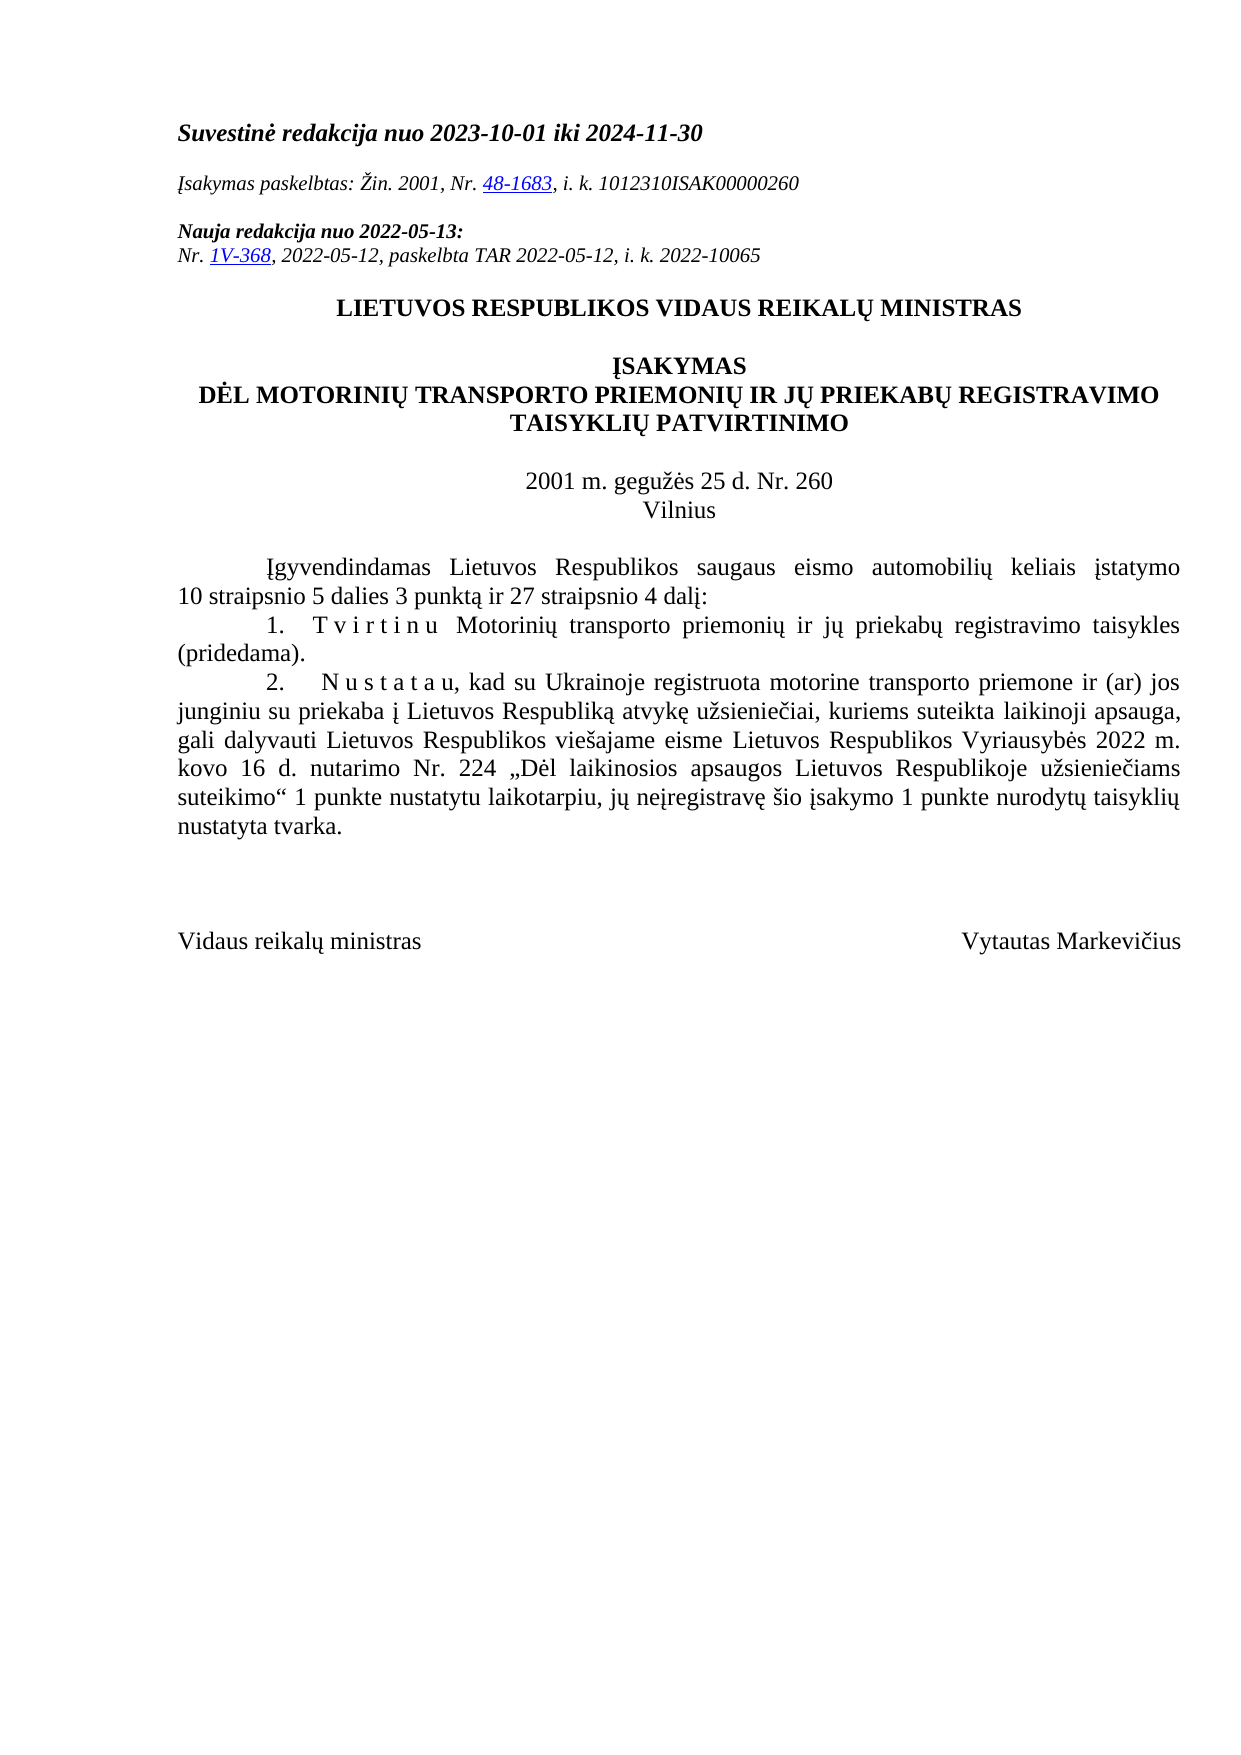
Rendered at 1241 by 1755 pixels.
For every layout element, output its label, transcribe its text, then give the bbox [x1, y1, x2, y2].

text 2. Nustatau, kad su Ukrainoje registruota motorine transporto priemone ir (ar) jos junginiu su priekaba į Lietuvos Respubliką atvykę užsieniečiai, kuriems suteikta laikinoji apsauga, gali dalyvauti Lietuvos Respublikos viešajame eisme Lietuvos Respublikos Vyriausybės 2022 m. kovo 16 d. nutarimo Nr. 224 „Dėl laikinosios apsaugos Lietuvos Respublikoje užsieniečiams suteikimo“ 1 punkte nustatytu laikotarpiu, jų neįregistravę šio įsakymo 1 punkte nurodytų taisyklių nustatyta tvarka. [177, 667, 1181, 840]
text ĮSAKYMAS [177, 351, 1181, 380]
text Vilnius [177, 495, 1181, 523]
text Nauja redakcija nuo 2022-05-13: [177, 219, 1181, 243]
text Suvestinė redakcija nuo 2023-10-01 iki 2024-11-30 [177, 118, 1181, 147]
text 1. Tvirtinu Motorinių transporto priemonių ir jų priekabų registravimo taisykles (pridedama). [177, 610, 1181, 667]
text Vidaus reikalų ministras Vytautas Markevičius [177, 926, 1181, 955]
text LIETUVOS RESPUBLIKOS VIDAUS REIKALŲ MINISTRAS [177, 293, 1181, 322]
text Įsakymas paskelbtas: Žin. 2001, Nr. 48-1683, i. k. 1012310ISAK00000260 [177, 171, 1181, 195]
text Nr. 1V-368, 2022-05-12, paskelbta TAR 2022-05-12, i. k. 2022-10065 [177, 243, 1181, 267]
text Įgyvendindamas Lietuvos Respublikos saugaus eismo automobilių keliais įstatymo 10 straipsnio 5 dalies 3 punktą ir 27 straipsnio 4 dalį: [177, 552, 1181, 610]
text 2001 m. gegužės 25 d. Nr. 260 [177, 466, 1181, 495]
text DĖL MOTORINIŲ TRANSPORTO PRIEMONIŲ IR JŲ PRIEKABŲ REGISTRAVIMO TAISYKLIŲ PATVIRTINIMO [177, 380, 1181, 437]
